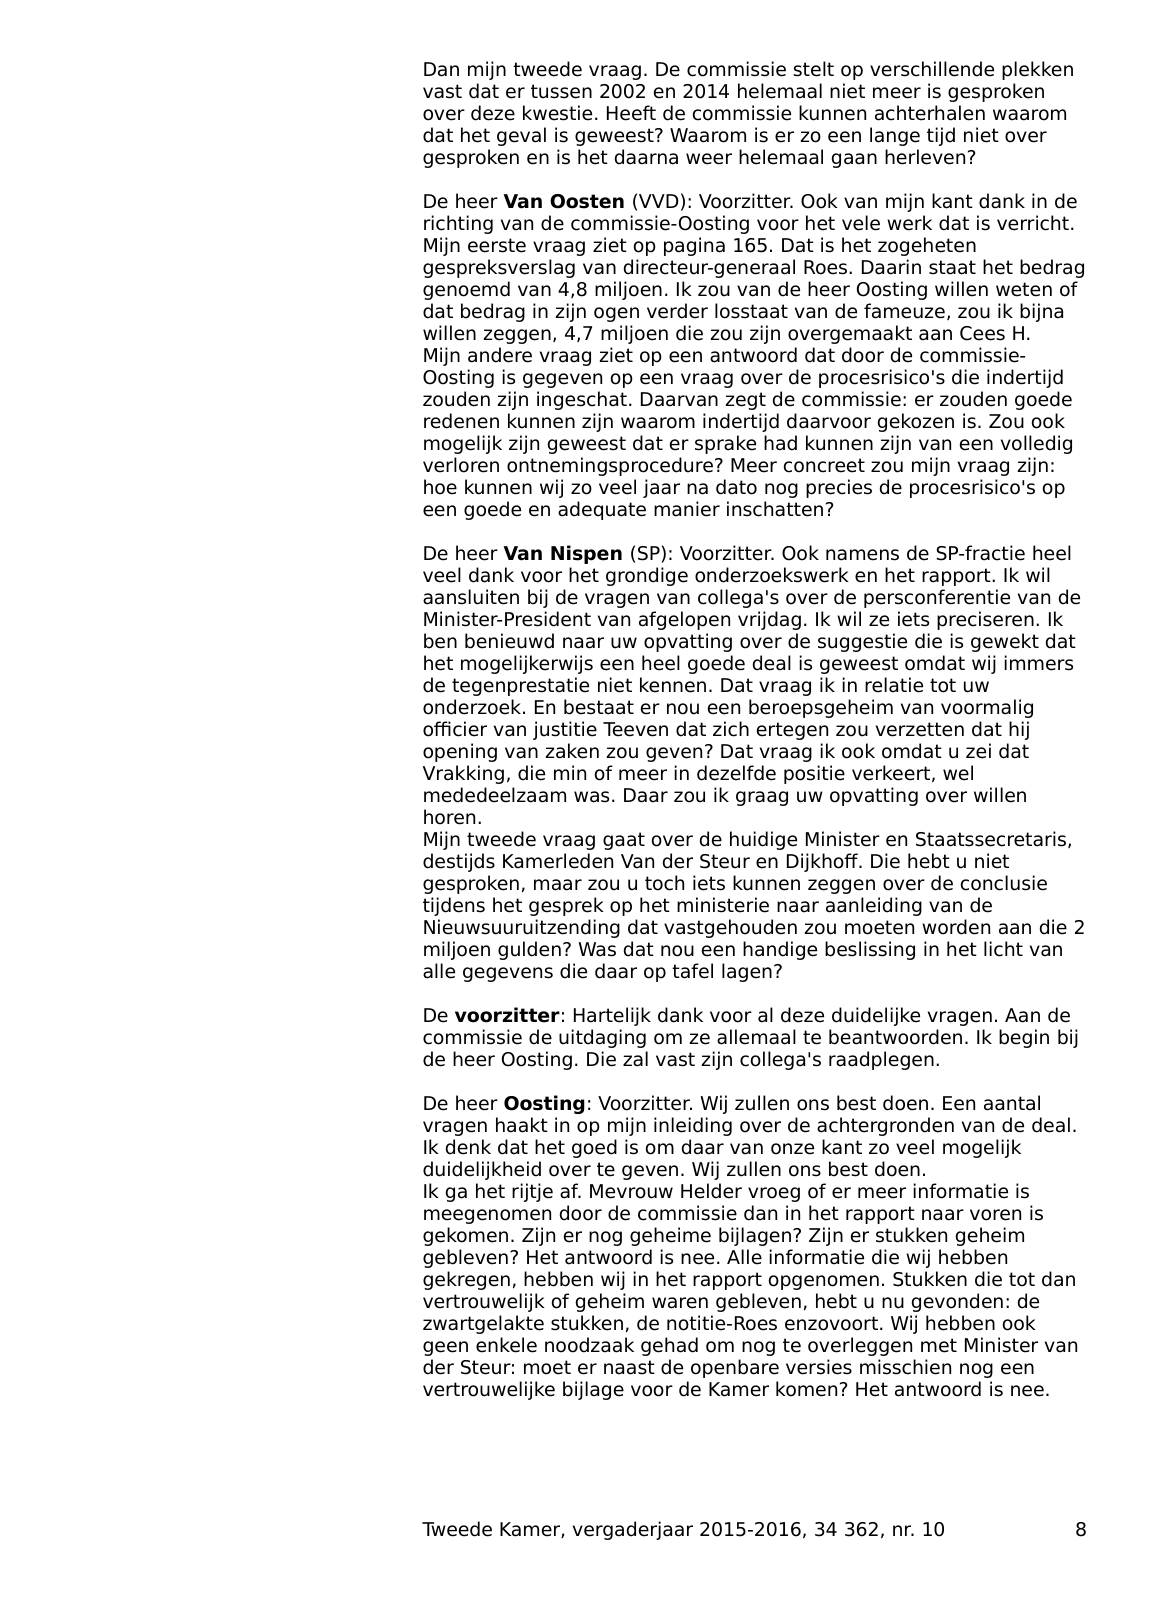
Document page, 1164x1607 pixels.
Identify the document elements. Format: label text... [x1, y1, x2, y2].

text Ik ga het rijtje af. Mevrouw Helder vroeg of er meer informatie is meegenomen door de commissie dan in het rapport naar voren is gekomen. Zijn er nog geheime bijlagen? Zijn er stukken geheim gebleven? Het antwoord is nee. Alle informatie die wij hebben gekregen, hebben wij in het rapport opgenomen. Stukken die tot dan vertrouwelijk of geheim waren gebleven, hebt u nu gevonden: de zwartgelakte stukken, de notitie-Roes enzovoort. Wij hebben ook geen enkele noodzaak gehad om nog te overleggen met Minister van der Steur: moet er naast de openbare versies misschien nog een vertrouwelijke bijlage voor de Kamer komen? Het antwoord is nee. [422, 1181, 1087, 1401]
text Mijn tweede vraag gaat over de huidige Minister en Staatssecretaris, destijds Kamerleden Van der Steur en Dijkhoff. Die hebt u niet gesproken, maar zou u toch iets kunnen zeggen over de conclusie tijdens het gesprek op het ministerie naar aanleiding van de Nieuwsuuruitzending dat vastgehouden zou moeten worden aan die 2 miljoen gulden? Was dat nou een handige beslissing in het licht van alle gegevens die daar op tafel lagen? [422, 829, 1087, 983]
text De heer Van Oosten (VVD): Voorzitter. Ook van mijn kant dank in de richting van de commissie-Oosting voor het vele werk dat is verricht. Mijn eerste vraag ziet op pagina 165. Dat is het zogeheten gespreksverslag van directeur-generaal Roes. Daarin staat het bedrag genoemd van 4,8 miljoen. Ik zou van de heer Oosting willen weten of dat bedrag in zijn ogen verder losstaat van de fameuze, zou ik bijna willen zeggen, 4,7 miljoen die zou zijn overgemaakt aan Cees H. [422, 191, 1087, 345]
text Mijn andere vraag ziet op een antwoord dat door de commissie-Oosting is gegeven op een vraag over de procesrisico's die indertijd zouden zijn ingeschat. Daarvan zegt de commissie: er zouden goede redenen kunnen zijn waarom indertijd daarvoor gekozen is. Zou ook mogelijk zijn geweest dat er sprake had kunnen zijn van een volledig verloren ontnemingsprocedure? Meer concreet zou mijn vraag zijn: hoe kunnen wij zo veel jaar na dato nog precies de procesrisico's op een goede en adequate manier inschatten? [422, 345, 1087, 521]
text De heer Van Nispen (SP): Voorzitter. Ook namens de SP-fractie heel veel dank voor het grondige onderzoekswerk en het rapport. Ik wil aansluiten bij de vragen van collega's over de persconferentie van de Minister-President van afgelopen vrijdag. Ik wil ze iets preciseren. Ik ben benieuwd naar uw opvatting over de suggestie die is gewekt dat het mogelijkerwijs een heel goede deal is geweest omdat wij immers de tegenprestatie niet kennen. Dat vraag ik in relatie tot uw onderzoek. En bestaat er nou een beroepsgeheim van voormalig officier van justitie Teeven dat zich ertegen zou verzetten dat hij opening van zaken zou geven? Dat vraag ik ook omdat u zei dat Vrakking, die min of meer in dezelfde positie verkeert, wel mededeelzaam was. Daar zou ik graag uw opvatting over willen horen. [422, 543, 1087, 829]
text De voorzitter: Hartelijk dank voor al deze duidelijke vragen. Aan de commissie de uitdaging om ze allemaal te beantwoorden. Ik begin bij de heer Oosting. Die zal vast zijn collega's raadplegen. [422, 1005, 1087, 1071]
text De heer Oosting: Voorzitter. Wij zullen ons best doen. Een aantal vragen haakt in op mijn inleiding over de achtergronden van de deal. Ik denk dat het goed is om daar van onze kant zo veel mogelijk duidelijkheid over te geven. Wij zullen ons best doen. [422, 1093, 1087, 1181]
text Dan mijn tweede vraag. De commissie stelt op verschillende plekken vast dat er tussen 2002 en 2014 helemaal niet meer is gesproken over deze kwestie. Heeft de commissie kunnen achterhalen waarom dat het geval is geweest? Waarom is er zo een lange tijd niet over gesproken en is het daarna weer helemaal gaan herleven? [422, 59, 1087, 169]
